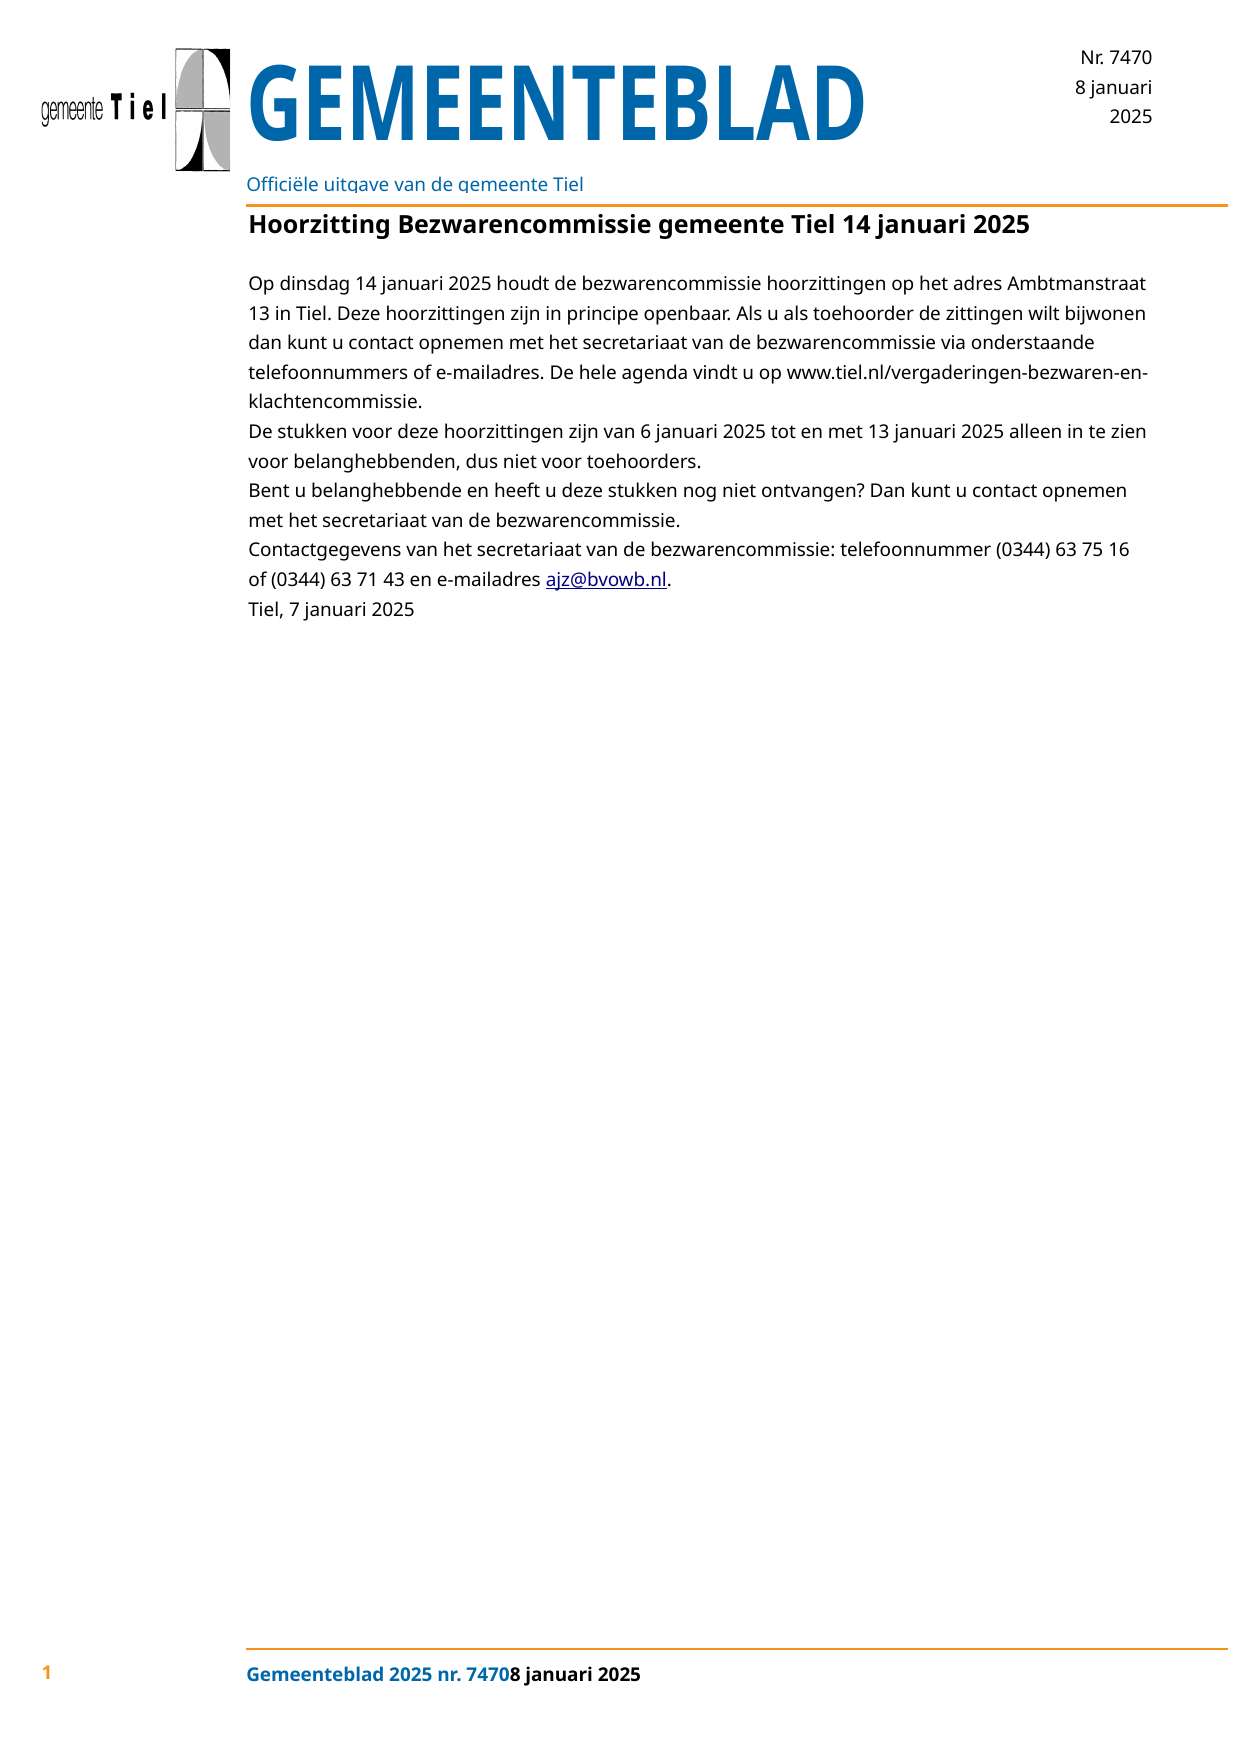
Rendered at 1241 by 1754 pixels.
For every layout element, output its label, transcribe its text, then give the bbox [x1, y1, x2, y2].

picture [41, 47, 231, 172]
text De stukken voor deze hoorzittingen zijn van 6 januari 2025 tot en met 13 januari 2025 alleen in te zien voor belanghebbenden, dus niet voor toehoorders. [248, 418, 1152, 473]
text Tiel, 7 januari 2025 [248, 596, 1152, 621]
text Op dinsdag 14 januari 2025 houdt de bezwarencommissie hoorzittingen op het adres Ambtmanstraat 13 in Tiel. Deze hoorzittingen zijn in principe openbaar. Als u als toehoorder de zittingen wilt bijwonen dan kunt u contact opnemen met het secretariaat van de bezwarencommissie via onderstaande telefoonnummers of e-mailadres. De hele agenda vindt u op www.tiel.nl/vergaderingen-bezwaren-en-klachtencommissie. [248, 270, 1152, 414]
text Hoorzitting Bezwarencommissie gemeente Tiel 14 januari 2025 [248, 207, 1152, 241]
text Bent u belanghebbende en heeft u deze stukken nog niet ontvangen? Dan kunt u contact opnemen met het secretariaat van de bezwarencommissie. [248, 477, 1152, 533]
text Contactgegevens van het secretariaat van de bezwarencommissie: telefoonnummer (0344) 63 75 16 of (0344) 63 71 43 en e-mailadres ajz@bvowb.nl. [248, 537, 1152, 592]
